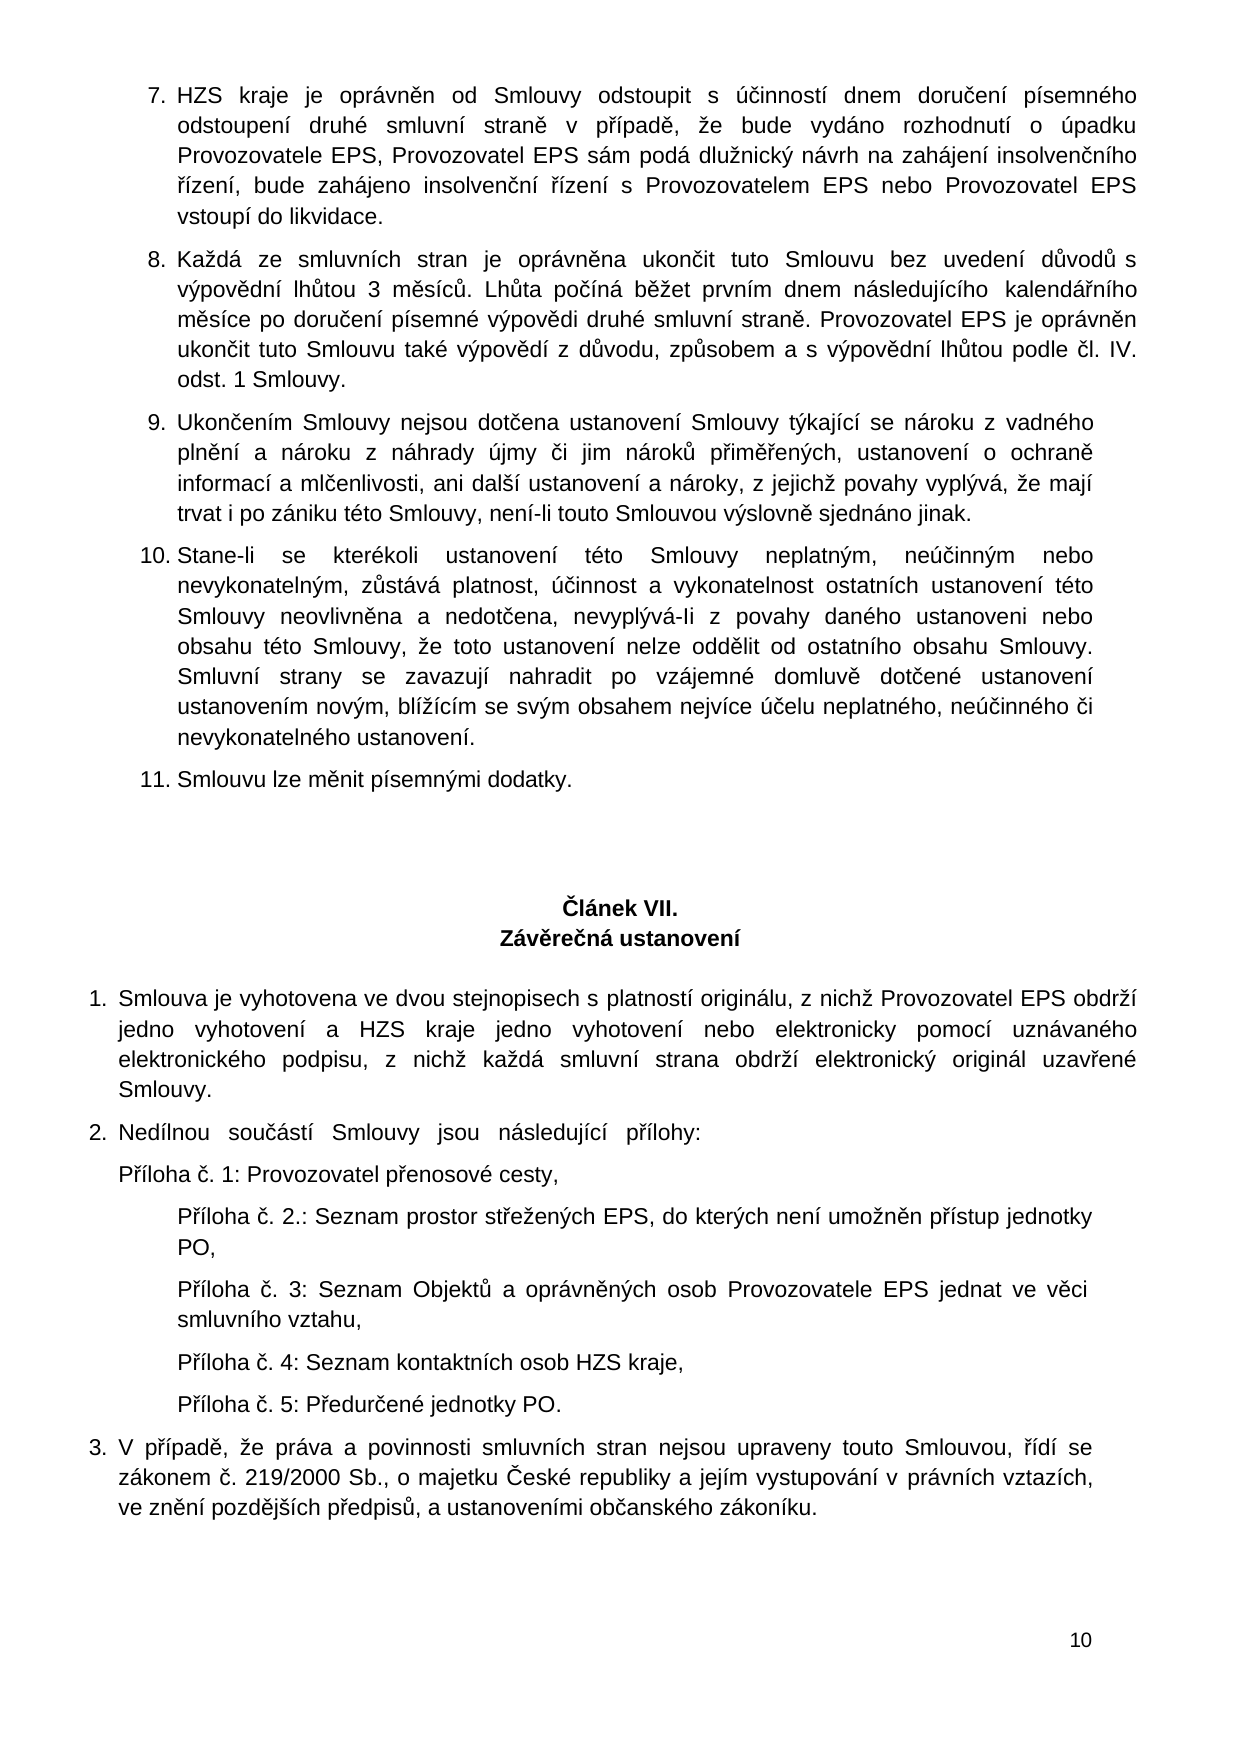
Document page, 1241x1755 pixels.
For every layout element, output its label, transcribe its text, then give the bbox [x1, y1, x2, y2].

list Smlouvu lze měnit písemnými dodatky. [139, 766, 1137, 793]
list V případě, že práva a povinnosti smluvních stran nejsou upraveny touto Smlouvou, řídí se zákonem č. 219/2000 Sb., o majetku České republiky a jejím vystupování v právních vztazích, ve znění pozdějších předpisů, a ustanoveními občanského zákoníku. [88, 1433, 1093, 1520]
text Příloha č. 3: Seznam Objektů a oprávněných osob Provozovatele EPS jednat ve věci smluvního vztahu, [177, 1276, 1137, 1333]
text Příloha č. 2.: Seznam prostor střežených EPS, do kterých není umožněn přístup jednotky PO, [177, 1203, 1093, 1260]
list Smlouva je vyhotovena ve dvou stejnopisech s platností originálu, z nichž Provozovatel EPS obdrží jedno vyhotovení a HZS kraje jedno vyhotovení nebo elektronicky pomocí uznávaného elektronického podpisu, z nichž každá smluvní strana obdrží elektronický originál uzavřené Smlouvy. [88, 985, 1137, 1102]
list Ukončením Smlouvy nejsou dotčena ustanovení Smlouvy týkající se nároku z vadného plnění a nároku z náhrady újmy či jim nároků přiměřených, ustanovení o ochraně informací a mlčenlivosti, ani další ustanovení a nároky, z jejichž povahy vyplývá, že mají trvat i po zániku této Smlouvy, není-li touto Smlouvou výslovně sjednáno jinak. [147, 409, 1094, 526]
list Nedílnou součástí Smlouvy jsou následující přílohy: Příloha č. 1: Provozovatel přenosové cesty, [88, 1119, 701, 1187]
list Stane-li se kterékoli ustanovení této Smlouvy neplatným, neúčinným nebo nevykonatelným, zůstává platnost, účinnost a vykonatelnost ostatních ustanovení této Smlouvy neovlivněna a nedotčena, nevyplývá-Ii z povahy daného ustanoveni nebo obsahu této Smlouvy, že toto ustanovení nelze oddělit od ostatního obsahu Smlouvy. Smluvní strany se zavazují nahradit po vzájemné domluvě dotčené ustanovení ustanovením novým, blížícím se svým obsahem nejvíce účelu neplatného, neúčinného či nevykonatelného ustanovení. [139, 542, 1094, 750]
subtitle Článek VII. Závěrečná ustanovení [499, 895, 789, 951]
list HZS kraje je oprávněn od Smlouvy odstoupit s účinností dnem doručení písemného odstoupení druhé smluvní straně v případě, že bude vydáno rozhodnutí o úpadku Provozovatele EPS, Provozovatel EPS sám podá dlužnický návrh na zahájení insolvenčního řízení, bude zahájeno insolvenční řízení s Provozovatelem EPS nebo Provozovatel EPS vstoupí do likvidace. [147, 82, 1137, 229]
list Každá ze smluvních stran je oprávněna ukončit tuto Smlouvu bez uvedení důvodů s výpovědní lhůtou 3 měsíců. Lhůta počíná běžet prvním dnem následujícího kalendářního měsíce po doručení písemné výpovědi druhé smluvní straně. Provozovatel EPS je oprávněn ukončit tuto Smlouvu také výpovědí z důvodu, způsobem a s výpovědní lhůtou podle čl. IV. odst. 1 Smlouvy. [147, 246, 1137, 393]
text Příloha č. 4: Seznam kontaktních osob HZS kraje, Příloha č. 5: Předurčené jednotky PO. [177, 1349, 746, 1418]
